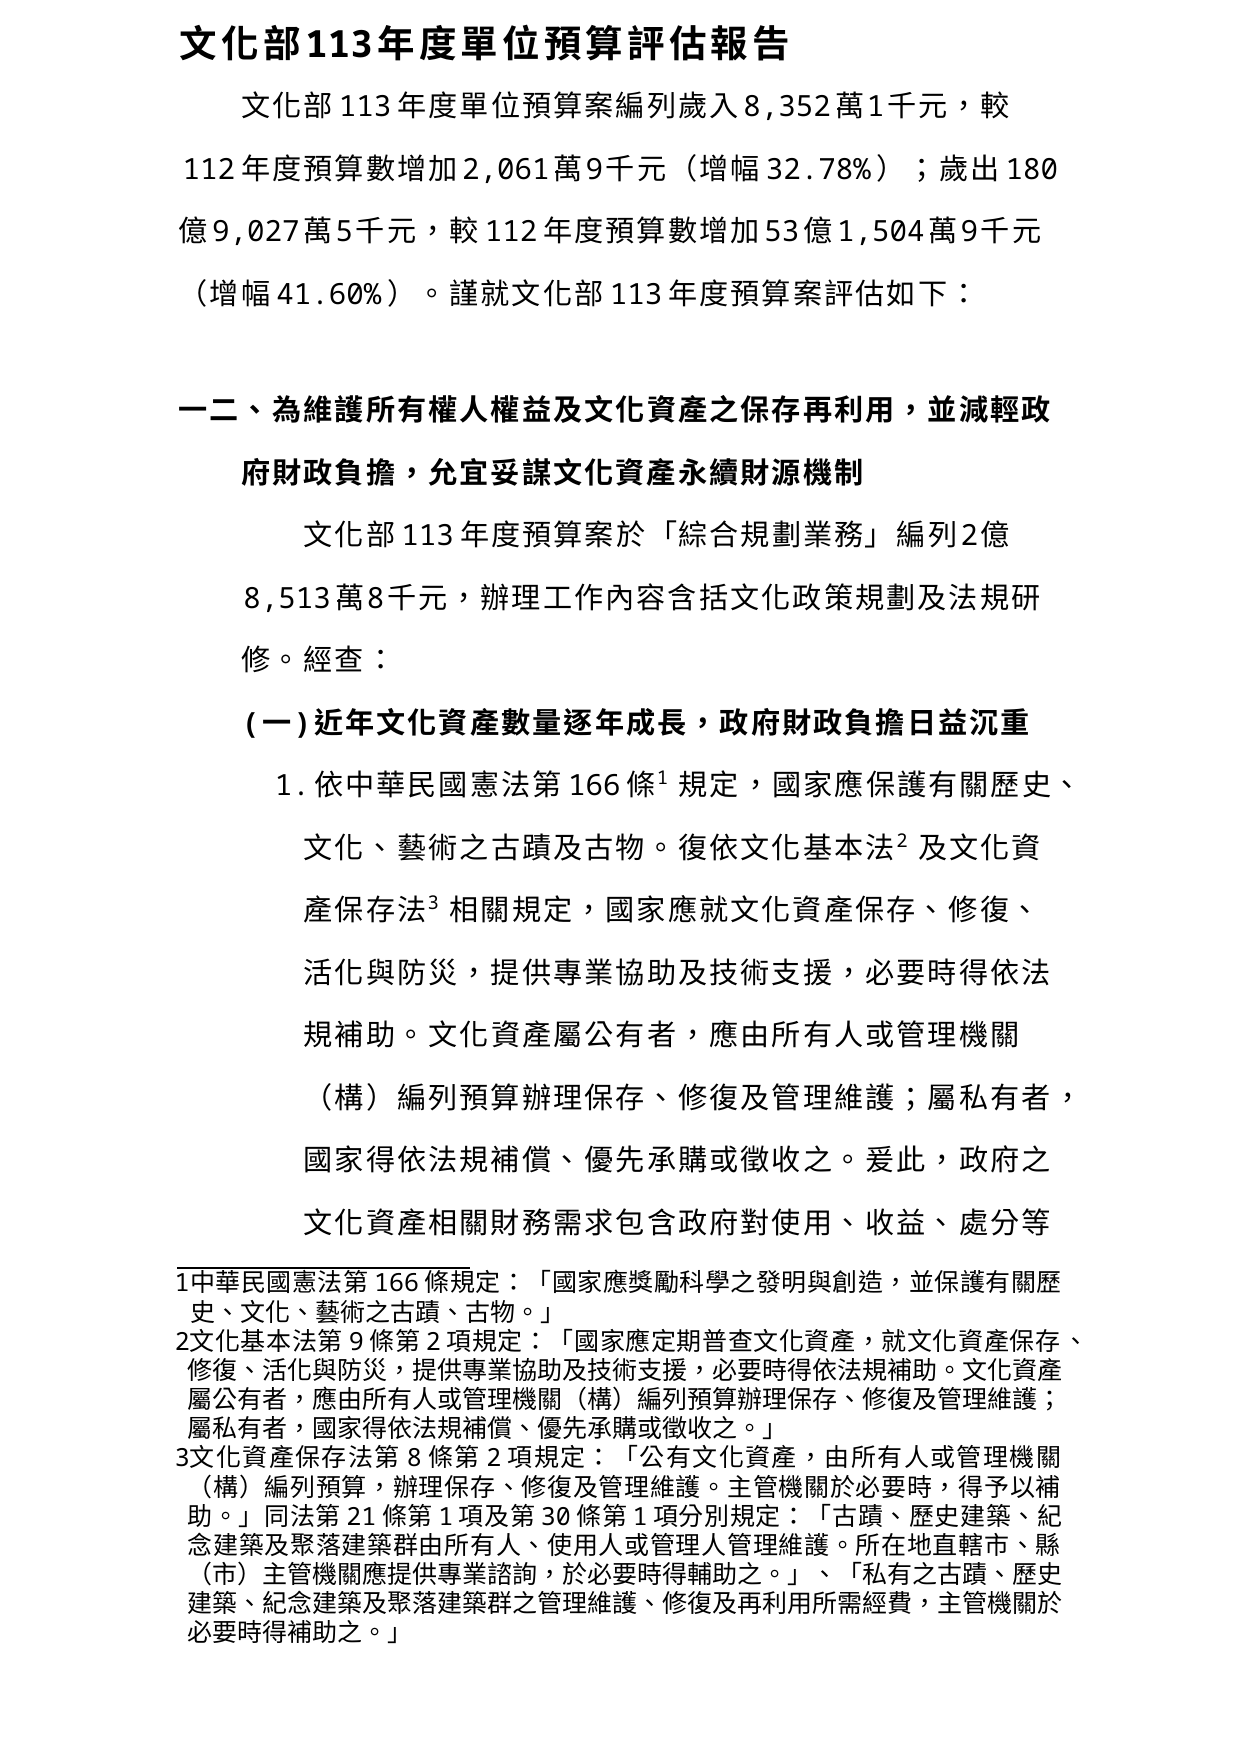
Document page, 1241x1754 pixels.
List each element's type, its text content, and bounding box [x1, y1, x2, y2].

text 一二、為維護所有權人權益及文化資產之保存再利用，並減輕政府財政負擔，允宜妥謀文化資產永續財源機制 [177, 366, 1063, 491]
text 文化部113年度單位預算評估報告 [177, 0, 1063, 62]
text 文化部113年度單位預算案編列歲入8,352萬1千元，較112年度預算數增加2,061萬9千元（增幅32.78%）；歲出180億9,027萬5千元，較112年度預算數增加53億1,504萬9千元（增幅41.60%）。謹就文化部113年度預算案評估如下： [177, 62, 1063, 312]
text 1.依中華民國憲法第166條規定，國家應保護有關歷史、文化、藝術之古蹟及古物。復依文化基本法及文化資產保存法相關規定，國家應就文化資產保存、修復、活化與防災，提供專業協助及技術支援，必要時得依法規補助。文化資產屬公有者，應由所有人或管理機關（構）編列預算辦理保存、修復及管理維護；屬私有者，國家得依法規補償、優先承購或徵收之。爰此，政府之文化資產相關財務需求包含政府對使用、收益、處分等權能受限制之補償需求，以及指定登錄後之修復支出、修復後之維護管理與活化再利用等經費需求。 [266, 741, 1063, 1241]
text 文化資產保存法第8條第2項規定：「公有文化資產，由所有人或管理機關（構）編列預算，辦理保存、修復及管理維護。主管機關於必要時，得予以補助。」同法第21條第1項及第30條第1項分別規定：「古蹟、歷史建築、紀念建築及聚落建築群由所有人、使用人或管理人管理維護。所在地直轄市、縣（市）主管機關應提供專業諮詢，於必要時得輔助之。」、「私有之古蹟、歷史建築、紀念建築及聚落建築群之管理維護、修復及再利用所需經費，主管機關於必要時得補助之。」 [174, 1443, 1063, 1648]
text 中華民國憲法第166條規定：「國家應獎勵科學之發明與創造，並保護有關歷史、文化、藝術之古蹟、古物。」 [174, 1268, 1063, 1327]
text (一)近年文化資產數量逐年成長，政府財政負擔日益沉重 [236, 679, 1063, 741]
text 文化基本法第9條第2項規定：「國家應定期普查文化資產，就文化資產保存、修復、活化與防災，提供專業協助及技術支援，必要時得依法規補助。文化資產屬公有者，應由所有人或管理機關（構）編列預算辦理保存、修復及管理維護；屬私有者，國家得依法規補償、優先承購或徵收之。」 [174, 1327, 1063, 1443]
text 文化部113年度預算案於「綜合規劃業務」編列2億8,513萬8千元，辦理工作內容含括文化政策規劃及法規研修。經查： [236, 491, 1063, 679]
